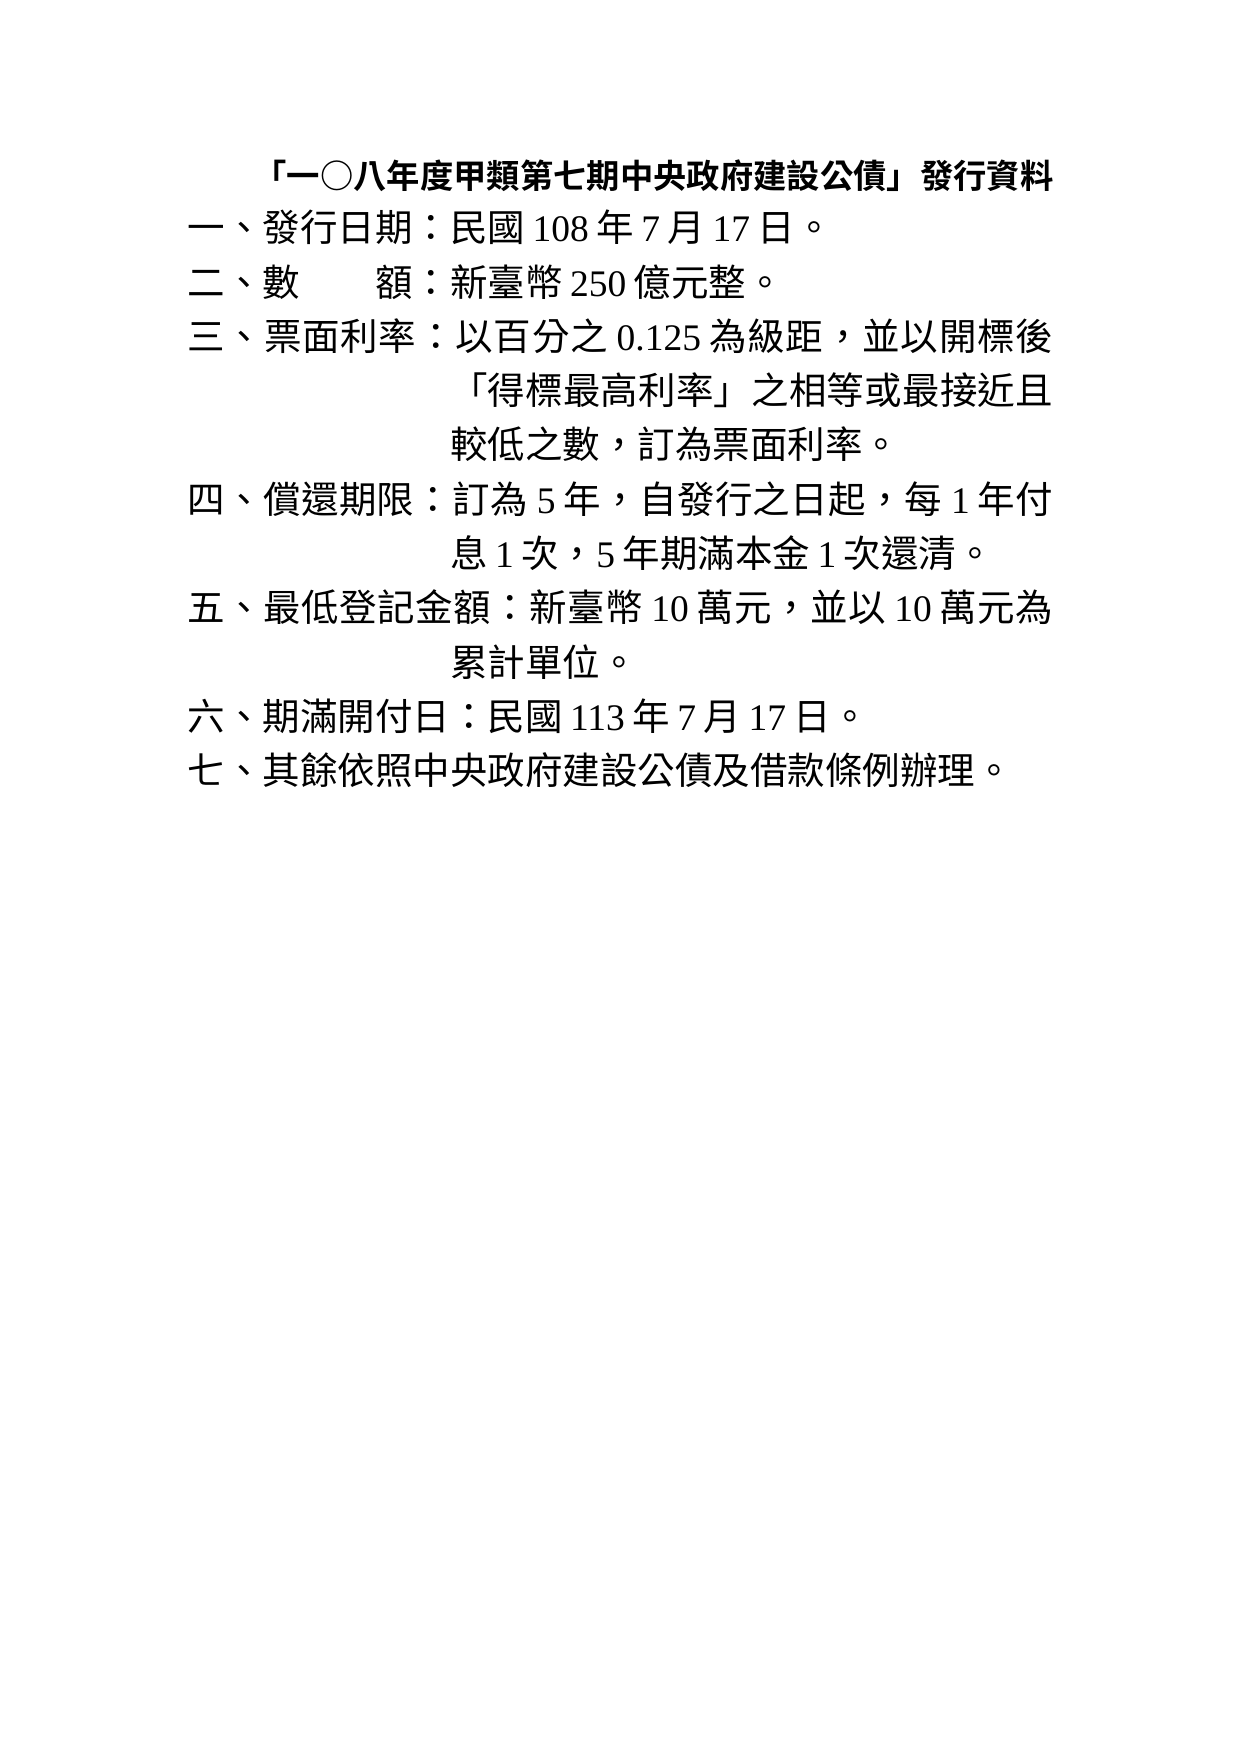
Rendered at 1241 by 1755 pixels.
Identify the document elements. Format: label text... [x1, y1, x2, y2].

text 「一○八年度甲類第七期中央政府建設公債」發行資料 [187, 150, 1053, 198]
text 三、票面利率：以百分之0.125為級距，並以開標後「得標最高利率」之相等或最接近且較低之數，訂為票面利率。 [187, 307, 1053, 469]
text 四、償還期限：訂為5年，自發行之日起，每1年付息1次，5年期滿本金1次還清。 [187, 469, 1053, 578]
text 二、數 額：新臺幣250億元整。 [187, 252, 1053, 307]
text 五、最低登記金額：新臺幣10萬元，並以10萬元為累計單位。 [187, 578, 1053, 687]
text 六、期滿開付日：民國113年7月17日。 [187, 687, 1053, 741]
text 七、其餘依照中央政府建設公債及借款條例辦理。 [187, 741, 1053, 795]
text 一、發行日期：民國108年7月17日。 [187, 198, 1053, 252]
